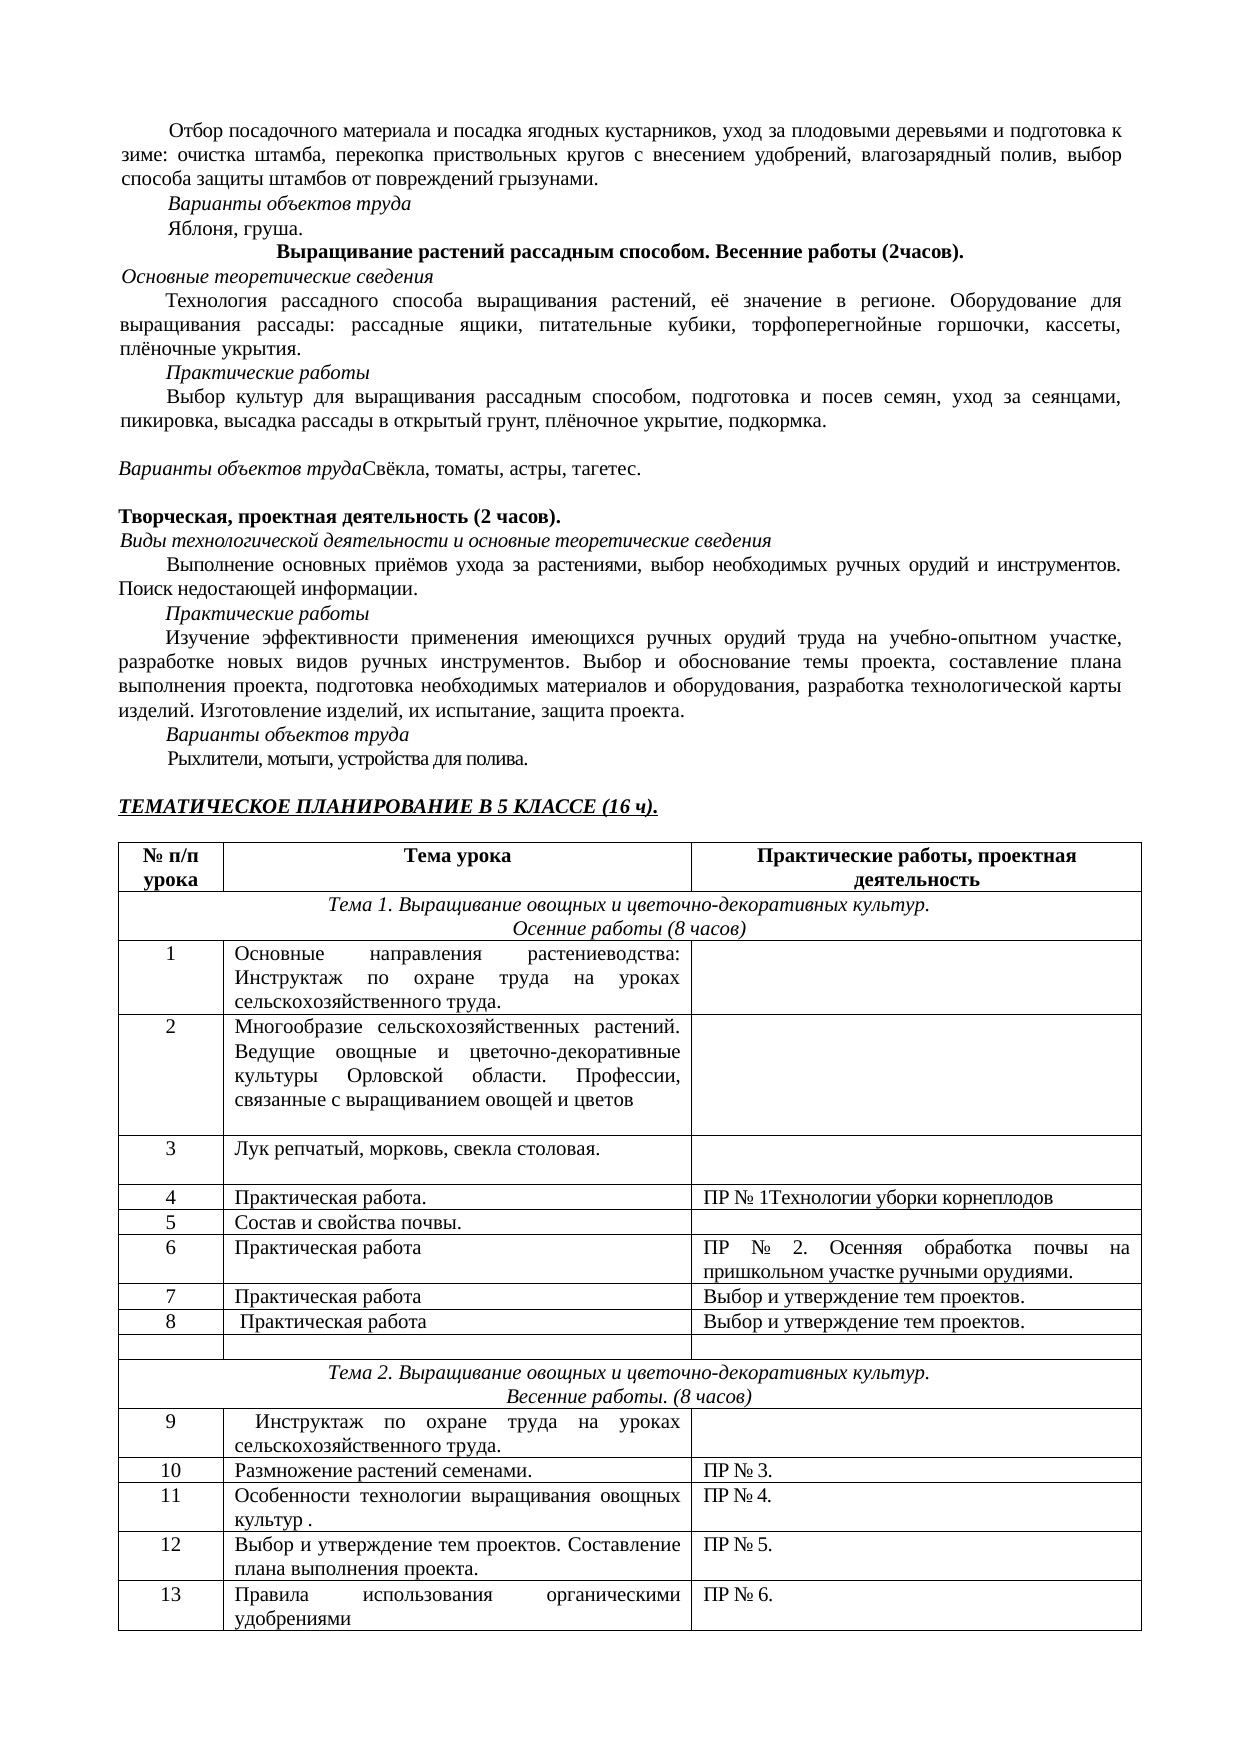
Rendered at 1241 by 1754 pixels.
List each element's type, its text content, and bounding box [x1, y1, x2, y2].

table_cell [692, 1136, 1141, 1184]
table_cell 7 [119, 1284, 223, 1308]
table_cell 13 [119, 1581, 223, 1629]
table_cell 1 [119, 941, 223, 1013]
table_cell ПР № 6. [692, 1581, 1141, 1629]
table_header № п/п урока [119, 843, 223, 891]
table_cell 9 [119, 1409, 223, 1457]
text Творческая, проектная деятельность (2 часов). [118, 504, 1122, 528]
table_cell Практическая работа [224, 1310, 691, 1333]
table_cell [224, 1335, 691, 1359]
table_cell Практическая работа. [224, 1185, 691, 1209]
text Виды технологической деятельности и основные теоретические сведения [119, 528, 1082, 552]
table_cell Практическая работа [224, 1235, 691, 1283]
table_cell Тема 2. Выращивание овощных и цветочно-декоративных культур. Весенние работы. (8 часов) [119, 1360, 1141, 1408]
text Практические работы [166, 360, 1122, 384]
table_cell [119, 1335, 223, 1359]
table_cell [692, 1210, 1141, 1234]
text Практические работы [165, 601, 1122, 625]
text Изучение эффективности применения имеющихся ручных орудий труда на учебно-опытном участке, разработке новых видов ручных инструментов. Выбор и обоснование темы проекта, составление плана выполнения проекта, подготовка необходимых материалов и оборудования, разработка технологической карты изделий. Изготовление изделий, их испытание, защита проекта. [118, 625, 1122, 722]
text ТЕМАТИЧЕСКОЕ ПЛАНИРОВАНИЕ В 5 КЛАССЕ (16 ч). [118, 794, 1122, 818]
table_cell Лук репчатый, морковь, свекла столовая. [224, 1136, 691, 1184]
text Основные теоретические сведения [121, 263, 1122, 288]
table_cell Многообразие сельскохозяйственных растений. Ведущие овощные и цветочно-декоративные культуры Орловской области. Профессии, связанные с выращиванием овощей и цветов [224, 1015, 691, 1135]
table_cell Правила использования органическими удобрениями [224, 1581, 691, 1629]
table_cell Состав и свойства почвы. [224, 1210, 691, 1234]
table_cell ПР № 4. [692, 1483, 1141, 1531]
text Выбор культур для выращивания рассадным способом, подготовка и посев семян, уход за сеянцами, пикировка, высадка рассады в открытый грунт, плёночное укрытие, подкормка. [120, 384, 1122, 432]
table_cell Выбор и утверждение тем проектов. [692, 1310, 1141, 1333]
table_cell 12 [119, 1532, 223, 1580]
table_cell Выбор и утверждение тем проектов. [692, 1284, 1141, 1308]
table_cell Инструктаж по охране труда на уроках сельскохозяйственного труда. [224, 1409, 691, 1457]
table_header Тема урока [224, 843, 691, 891]
text Варианты объектов труда [168, 191, 1122, 215]
text Технология рассадного способа выращивания растений, её значение в регионе. Оборудование для выращивания рассады: рассадные ящики, питательные кубики, торфоперегнойные горшочки, кассеты, плёночные укрытия. [119, 288, 1122, 360]
table_cell ПР № 2. Осенняя обработка почвы на пришкольном участке ручными орудиями. [692, 1235, 1141, 1283]
table_cell [692, 1409, 1141, 1457]
table_cell 8 [119, 1310, 223, 1333]
table_header Практические работы, проектная деятельность [692, 843, 1141, 891]
table_cell Основные направления растениеводства: Инструктаж по охране труда на уроках сельскохозяйственного труда. [224, 941, 691, 1013]
table_cell 3 [119, 1136, 223, 1184]
table_cell 4 [119, 1185, 223, 1209]
table_cell [692, 941, 1141, 1013]
table_cell 10 [119, 1458, 223, 1482]
text Яблоня, груша. [168, 215, 1122, 239]
text Отбор посадочного материала и посадка ягодных кустарников, уход за плодовыми деревьями и подготовка к зиме: очистка штамба, перекопка приствольных кругов с внесением удобрений, влагозарядный полив, выбор способа защиты штамбов от повреждений грызунами. [121, 118, 1122, 190]
table_cell ПР № 3. [692, 1458, 1141, 1482]
table_cell [692, 1015, 1141, 1135]
table_cell Выбор и утверждение тем проектов. Составление плана выполнения проекта. [224, 1532, 691, 1580]
table_cell 6 [119, 1235, 223, 1283]
table_cell 2 [119, 1015, 223, 1135]
table_cell [692, 1335, 1141, 1359]
text Выращивание растений рассадным способом. Весенние работы (2часов). [118, 239, 1122, 263]
text Выполнение основных приёмов ухода за растениями, выбор необходимых ручных орудий и инструментов. Поиск недостающей информации. [118, 552, 1122, 600]
table_cell Особенности технологии выращивания овощных культур . [224, 1483, 691, 1531]
table_cell ПР № 5. [692, 1532, 1141, 1580]
table_cell Тема 1. Выращивание овощных и цветочно-декоративных культур. Осенние работы (8 часов) [119, 892, 1141, 940]
text Варианты объектов трудаСвёкла, томаты, астры, тагетес. [118, 456, 1122, 480]
table_cell Размножение растений семенами. [224, 1458, 691, 1482]
text Варианты объектов труда [166, 722, 1122, 746]
text Рыхлители, мотыги, устройства для полива. [167, 746, 1122, 770]
table_cell 11 [119, 1483, 223, 1531]
table_cell 5 [119, 1210, 223, 1234]
table_cell ПР № 1Технологии уборки корнеплодов [692, 1185, 1141, 1209]
table_cell Практическая работа [224, 1284, 691, 1308]
